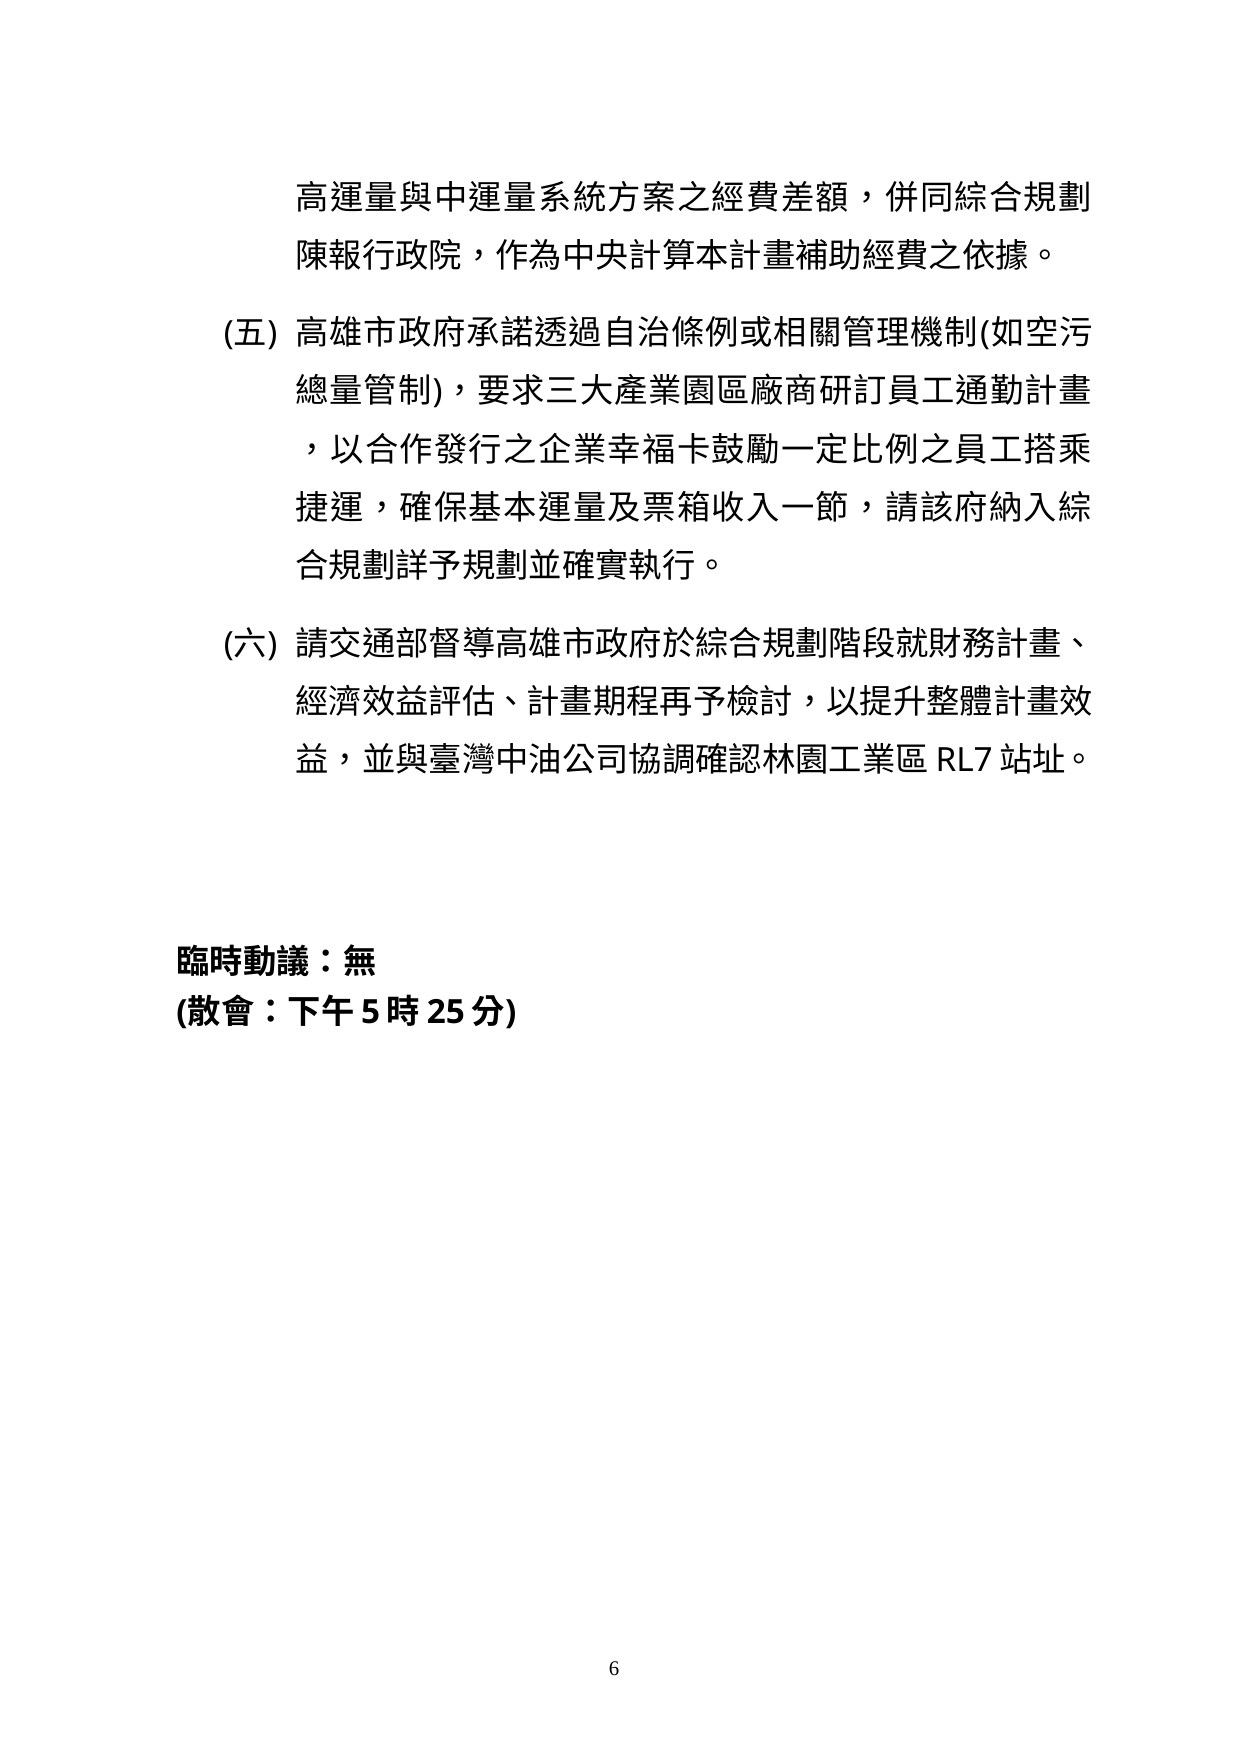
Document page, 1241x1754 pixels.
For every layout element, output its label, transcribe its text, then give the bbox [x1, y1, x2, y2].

list 高運量與中運量系統方案之經費差額，併同綜合規劃陳報行政院，作為中央計算本計畫補助經費之依據。 [224, 162, 1093, 279]
list 請交通部督導高雄市政府於綜合規劃階段就財務計畫、經濟效益評估、計畫期程再予檢討，以提升整體計畫效益，並與臺灣中油公司協調確認林園工業區RL7站址。 [224, 608, 1093, 783]
text (散會：下午5時25分) [176, 983, 1093, 1033]
list 高雄市政府承諾透過自治條例或相關管理機制(如空污總量管制)，要求三大產業園區廠商研訂員工通勤計畫，以合作發行之企業幸福卡鼓勵一定比例之員工搭乘捷運，確保基本運量及票箱收入一節，請該府納入綜合規劃詳予規劃並確實執行。 [224, 298, 1093, 589]
text 臨時動議：無 [176, 933, 1093, 983]
